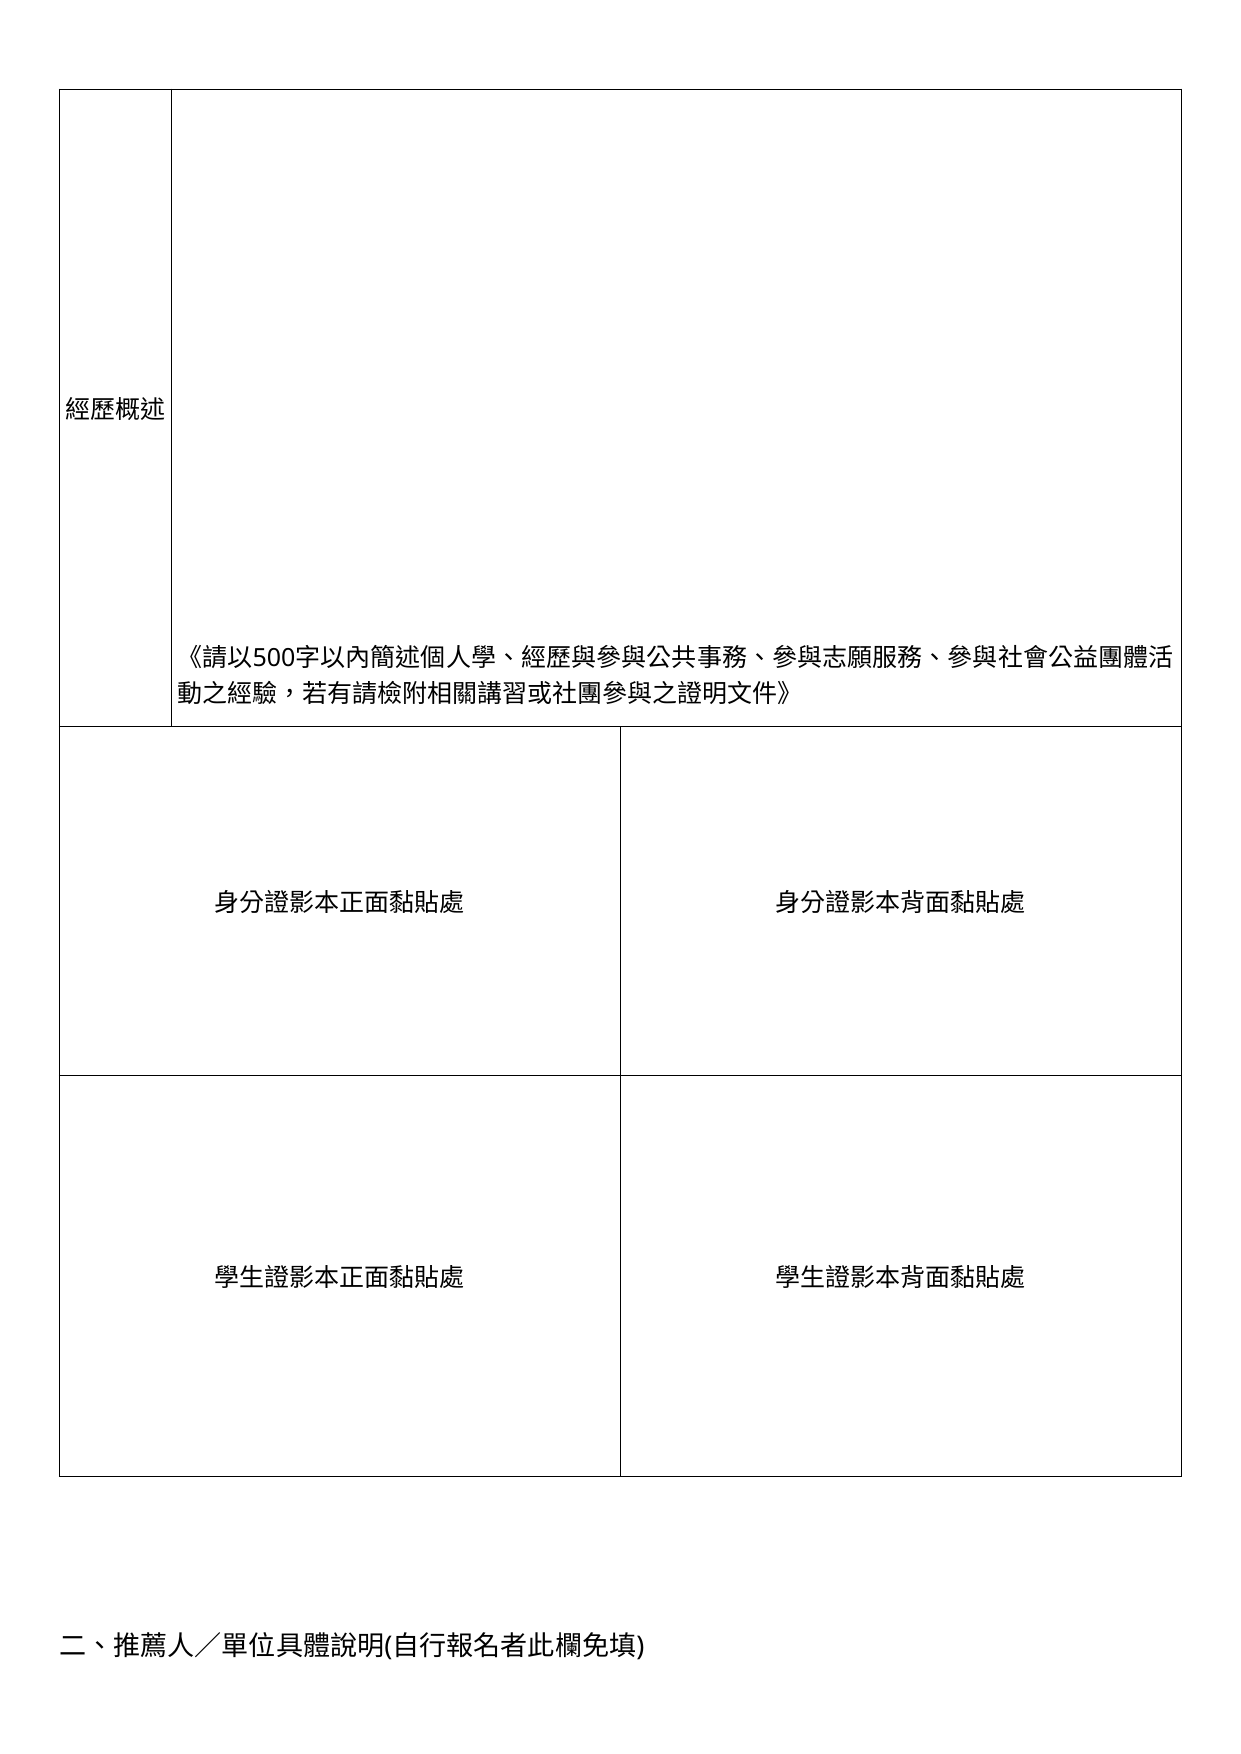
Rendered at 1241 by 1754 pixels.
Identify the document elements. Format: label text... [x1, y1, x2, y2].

table_cell 學生證影本背面黏貼處 [621, 1076, 1181, 1476]
table_cell 學生證影本正面黏貼處 [60, 1076, 620, 1476]
table_cell 身分證影本背面黏貼處 [621, 727, 1181, 1074]
table_cell 身分證影本正面黏貼處 [60, 727, 620, 1074]
text 二、推薦人／單位具體說明(自行報名者此欄免填) [59, 1624, 1181, 1663]
table_cell 經歷概述 [60, 90, 171, 726]
table_cell 《請以500字以內簡述個人學、經歷與參與公共事務、參與志願服務、參與社會公益團體活動之經驗，若有請檢附相關講習或社團參與之證明文件》 [172, 90, 1181, 726]
